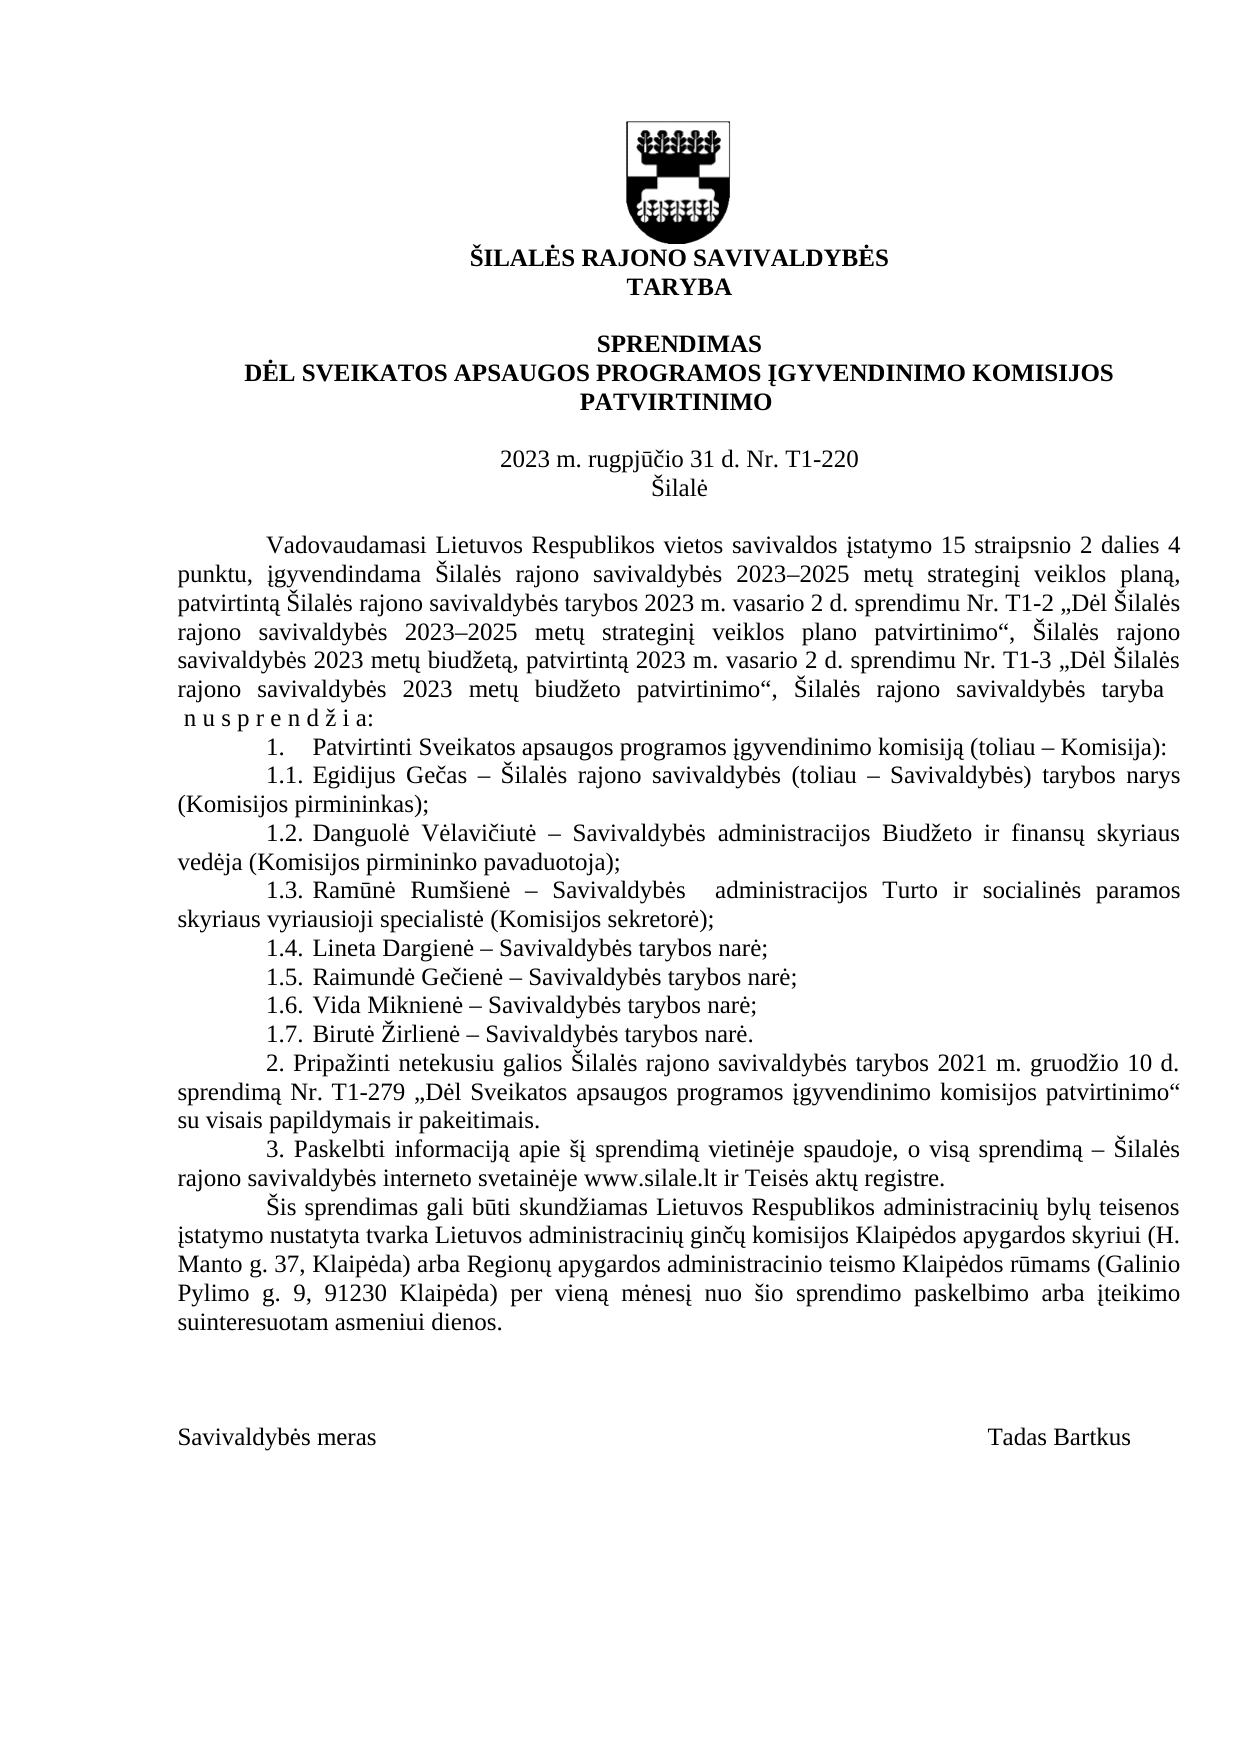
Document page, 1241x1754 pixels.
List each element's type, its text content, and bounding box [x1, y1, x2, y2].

text SPRENDIMAS [177, 329, 1181, 358]
text Savivaldybės meras Tadas Bartkus [177, 1422, 1181, 1451]
text 2023 m. rugpjūčio 31 d. Nr. T1-220 [177, 444, 1181, 473]
text Šis sprendimas gali būti skundžiamas Lietuvos Respublikos administracinių bylų teisenos įstatymo nustatyta tvarka Lietuvos administracinių ginčų komisijos Klaipėdos apygardos skyriui (H. Manto g. 37, Klaipėda) arba Regionų apygardos administracinio teismo Klaipėdos rūmams (Galinio Pylimo g. 9, 91230 Klaipėda) per vieną mėnesį nuo šio sprendimo paskelbimo arba įteikimo suinteresuotam asmeniui dienos. [177, 1192, 1181, 1336]
text 1.2. Danguolė Vėlavičiutė – Savivaldybės administracijos Biudžeto ir finansų skyriaus vedėja (Komisijos pirmininko pavaduotoja); [177, 818, 1181, 876]
text 2. Pripažinti netekusiu galios Šilalės rajono savivaldybės tarybos 2021 m. gruodžio 10 d. sprendimą Nr. T1-279 „Dėl Sveikatos apsaugos programos įgyvendinimo komisijos patvirtinimo“ su visais papildymais ir pakeitimais. [177, 1048, 1181, 1134]
text DĖL SVEIKATOS APSAUGOS PROGRAMOS ĮGYVENDINIMO KOMISIJOS PATVIRTINIMO [177, 358, 1181, 416]
text 1.5. Raimundė Gečienė – Savivaldybės tarybos narė; [177, 962, 1181, 991]
text 1.3. Ramūnė Rumšienė – Savivaldybės administracijos Turto ir socialinės paramos skyriaus vyriausioji specialistė (Komisijos sekretorė); [177, 876, 1181, 933]
text 3. Paskelbti informaciją apie šį sprendimą vietinėje spaudoje, o visą sprendimą – Šilalės rajono savivaldybės interneto svetainėje www.silale.lt ir Teisės aktų registre. [177, 1134, 1181, 1192]
text 1.6. Vida Miknienė – Savivaldybės tarybos narė; [177, 991, 1181, 1019]
text Šilalė [177, 473, 1181, 502]
text 1.1. Egidijus Gečas – Šilalės rajono savivaldybės (toliau – Savivaldybės) tarybos narys (Komisijos pirmininkas); [177, 761, 1181, 818]
text TARYBA [177, 272, 1181, 301]
text Vadovaudamasi Lietuvos Respublikos vietos savivaldos įstatymo 15 straipsnio 2 dalies 4 punktu, įgyvendindama Šilalės rajono savivaldybės 2023–2025 metų strateginį veiklos planą, patvirtintą Šilalės rajono savivaldybės tarybos 2023 m. vasario 2 d. sprendimu Nr. T1-2 „Dėl Šilalės rajono savivaldybės 2023–2025 metų strateginį veiklos plano patvirtinimo“, Šilalės rajono savivaldybės 2023 metų biudžetą, patvirtintą 2023 m. vasario 2 d. sprendimu Nr. T1-3 „Dėl Šilalės rajono savivaldybės 2023 metų biudžeto patvirtinimo“, Šilalės rajono savivaldybės taryba n u s p r e n d ž i a: [177, 531, 1181, 732]
text ŠILALĖS RAJONO SAVIVALDYBĖS [177, 243, 1181, 272]
text 1. Patvirtinti Sveikatos apsaugos programos įgyvendinimo komisiją (toliau – Komisija): [177, 732, 1181, 761]
text 1.4. Lineta Dargienė – Savivaldybės tarybos narė; [177, 933, 1181, 962]
text 1.7. Birutė Žirlienė – Savivaldybės tarybos narė. [177, 1019, 1181, 1048]
